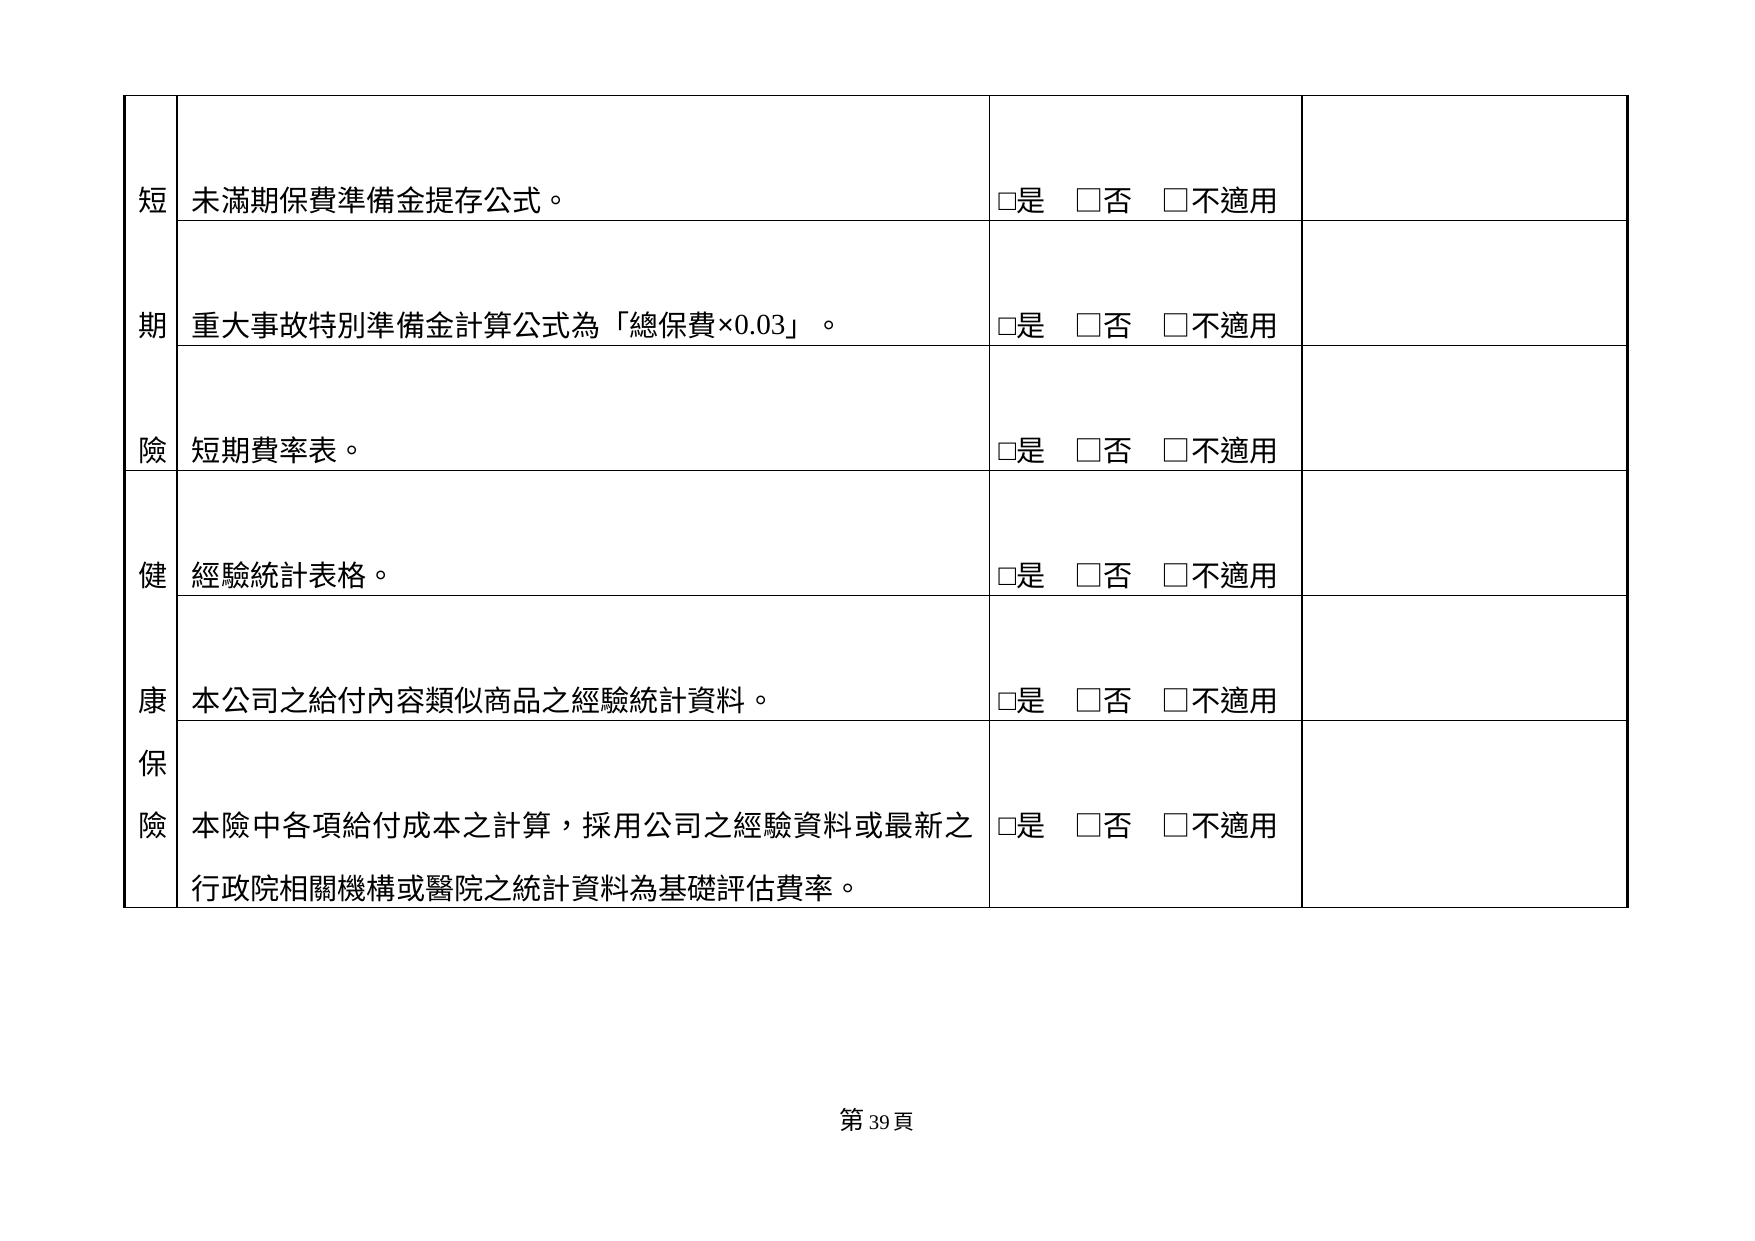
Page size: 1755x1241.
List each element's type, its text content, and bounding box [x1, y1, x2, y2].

table_cell 本險中各項給付成本之計算，採用公司之經驗資料或最新之行政院相關機構或醫院之統計資料為基礎評估費率。 [178, 721, 989, 907]
table_cell □是 □否 □不適用 [990, 96, 1301, 220]
table_cell 短期費率表。 [178, 346, 989, 470]
table_cell 期 [126, 220, 176, 345]
table_cell 本公司之給付內容類似商品之經驗統計資料。 [178, 596, 989, 720]
table_cell 重大事故特別準備金計算公式為「總保費×0.03」。 [178, 221, 989, 345]
table_cell [1303, 721, 1626, 907]
table_cell 未滿期保費準備金提存公式。 [178, 96, 989, 220]
table_cell □是 □否 □不適用 [990, 596, 1301, 720]
table_cell [1303, 96, 1626, 220]
table_cell 經驗統計表格。 [178, 471, 989, 595]
table_cell 短 [126, 96, 176, 220]
table_cell 健 [126, 471, 176, 595]
table_cell [1303, 596, 1626, 720]
table_cell □是 □否 □不適用 [990, 346, 1301, 470]
table_cell [1303, 471, 1626, 595]
table_cell □是 □否 □不適用 [990, 721, 1301, 907]
table_cell 險 [126, 345, 176, 470]
table_cell □是 □否 □不適用 [990, 221, 1301, 345]
table_cell 康保險 [126, 595, 176, 907]
table_cell □是 □否 □不適用 [990, 471, 1301, 595]
table_cell [1303, 221, 1626, 345]
table_cell [1303, 346, 1626, 470]
